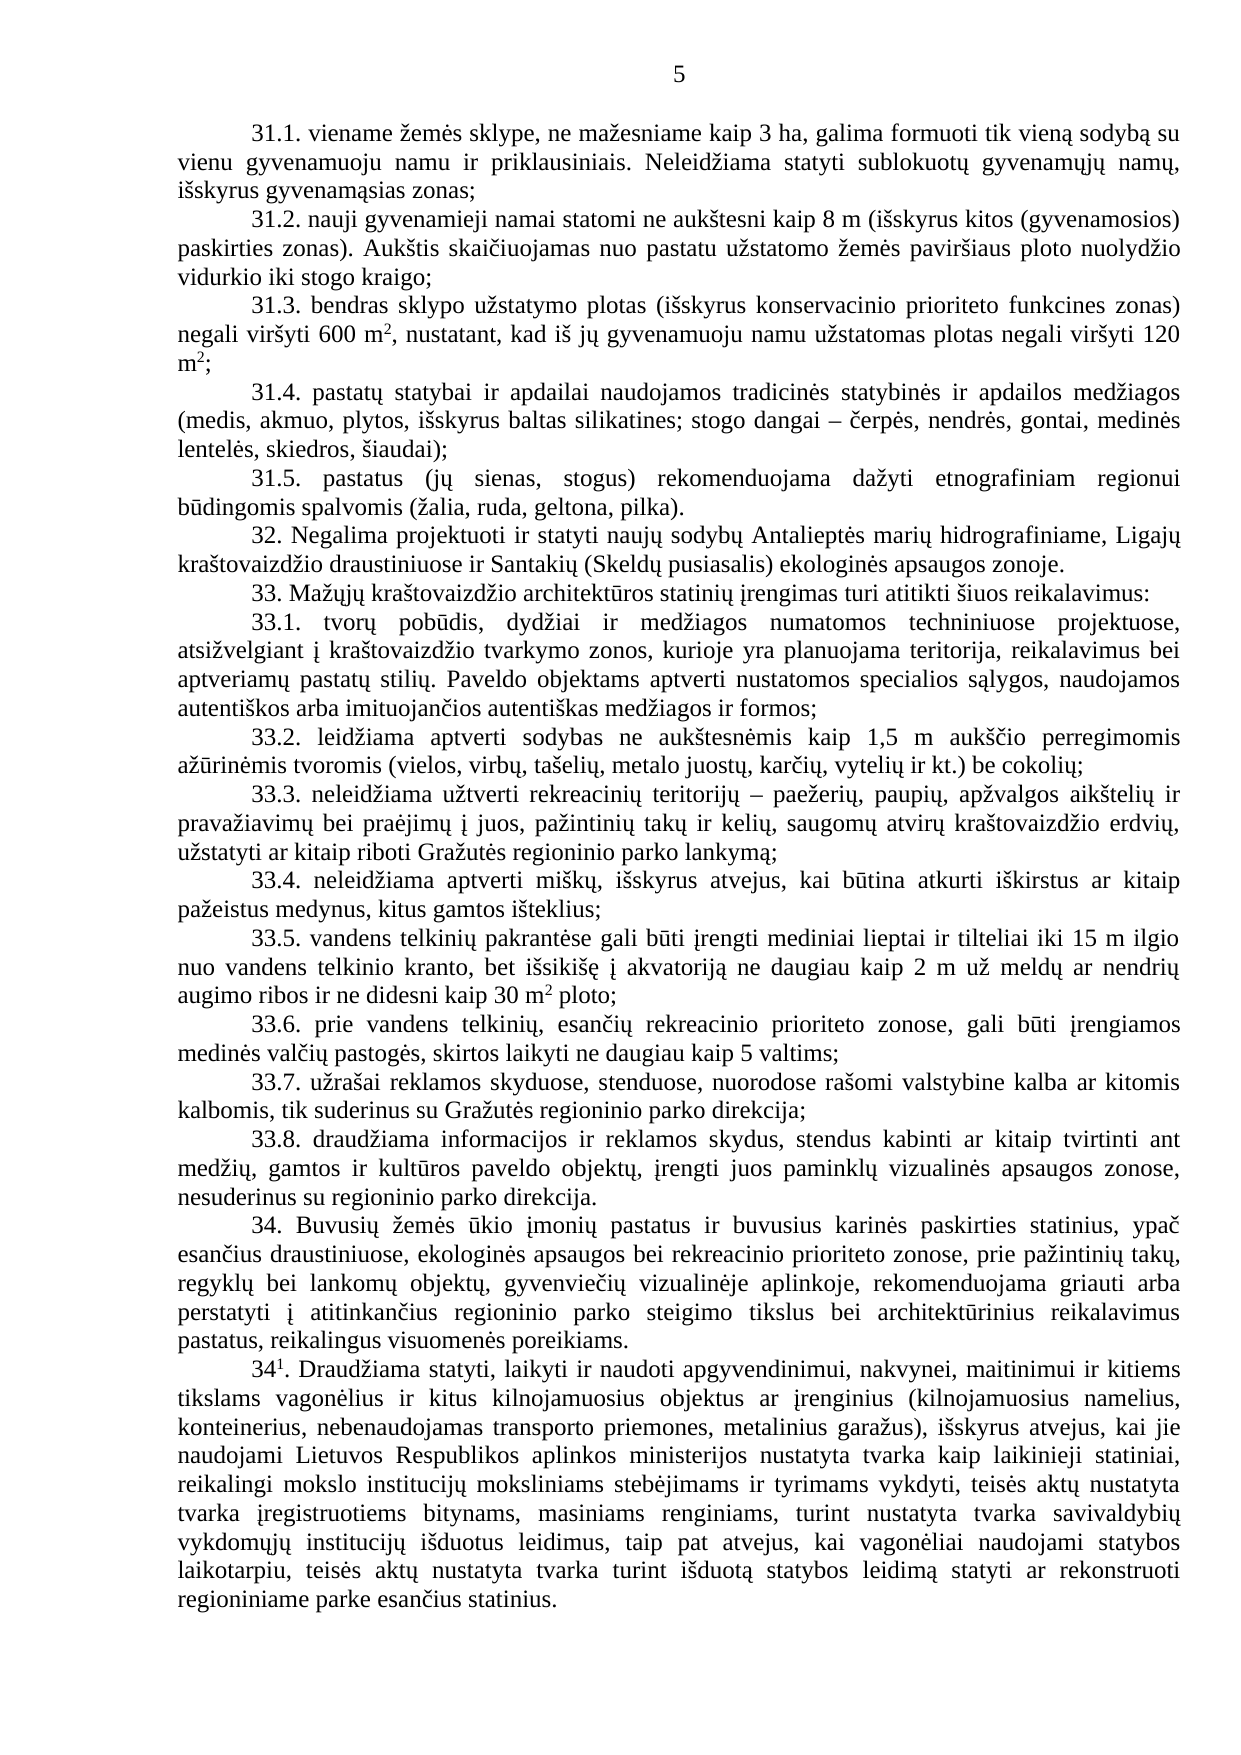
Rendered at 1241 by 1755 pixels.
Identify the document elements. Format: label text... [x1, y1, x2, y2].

text 33.7. užrašai reklamos skyduose, stenduose, nuorodose rašomi valstybine kalba ar kitomis kalbomis, tik suderinus su Gražutės regioninio parko direkcija; [177, 1067, 1181, 1124]
text 31.2. nauji gyvenamieji namai statomi ne aukštesni kaip 8 m (išskyrus kitos (gyvenamosios) paskirties zonas). Aukštis skaičiuojamas nuo pastatu užstatomo žemės paviršiaus ploto nuolydžio vidurkio iki stogo kraigo; [177, 204, 1181, 291]
text 34. Buvusių žemės ūkio įmonių pastatus ir buvusius karinės paskirties statinius, ypač esančius draustiniuose, ekologinės apsaugos bei rekreacinio prioriteto zonose, prie pažintinių takų, regyklų bei lankomų objektų, gyvenviečių vizualinėje aplinkoje, rekomenduojama griauti arba perstatyti į atitinkančius regioninio parko steigimo tikslus bei architektūrinius reikalavimus pastatus, reikalingus visuomenės poreikiams. [177, 1211, 1181, 1354]
text 33.1. tvorų pobūdis, dydžiai ir medžiagos numatomos techniniuose projektuose, atsižvelgiant į kraštovaizdžio tvarkymo zonos, kurioje yra planuojama teritorija, reikalavimus bei aptveriamų pastatų stilių. Paveldo objektams aptverti nustatomos specialios sąlygos, naudojamos autentiškos arba imituojančios autentiškas medžiagos ir formos; [177, 607, 1181, 722]
text 33. Mažųjų kraštovaizdžio architektūros statinių įrengimas turi atitikti šiuos reikalavimus: [177, 578, 1181, 607]
text 31.1. viename žemės sklype, ne mažesniame kaip 3 ha, galima formuoti tik vieną sodybą su vienu gyvenamuoju namu ir priklausiniais. Neleidžiama statyti sublokuotų gyvenamųjų namų, išskyrus gyvenamąsias zonas; [177, 118, 1181, 204]
text 32. Negalima projektuoti ir statyti naujų sodybų Antalieptės marių hidrografiniame, Ligajų kraštovaizdžio draustiniuose ir Santakių (Skeldų pusiasalis) ekologinės apsaugos zonoje. [177, 521, 1181, 578]
text 33.4. neleidžiama aptverti miškų, išskyrus atvejus, kai būtina atkurti iškirstus ar kitaip pažeistus medynus, kitus gamtos išteklius; [177, 866, 1181, 923]
text 31.4. pastatų statybai ir apdailai naudojamos tradicinės statybinės ir apdailos medžiagos (medis, akmuo, plytos, išskyrus baltas silikatines; stogo dangai – čerpės, nendrės, gontai, medinės lentelės, skiedros, šiaudai); [177, 377, 1181, 463]
text 33.6. prie vandens telkinių, esančių rekreacinio prioriteto zonose, gali būti įrengiamos medinės valčių pastogės, skirtos laikyti ne daugiau kaip 5 valtims; [177, 1009, 1181, 1067]
text 33.5. vandens telkinių pakrantėse gali būti įrengti mediniai lieptai ir tilteliai iki 15 m ilgio nuo vandens telkinio kranto, bet išsikišę į akvatoriją ne daugiau kaip 2 m už meldų ar nendrių augimo ribos ir ne didesni kaip 30 m2 ploto; [177, 923, 1181, 1009]
text 33.2. leidžiama aptverti sodybas ne aukštesnėmis kaip 1,5 m aukščio perregimomis ažūrinėmis tvoromis (vielos, virbų, tašelių, metalo juostų, karčių, vytelių ir kt.) be cokolių; [177, 722, 1181, 779]
text 31.3. bendras sklypo užstatymo plotas (išskyrus konservacinio prioriteto funkcines zonas) negali viršyti 600 m2, nustatant, kad iš jų gyvenamuoju namu užstatomas plotas negali viršyti 120 m2; [177, 291, 1181, 377]
text 33.8. draudžiama informacijos ir reklamos skydus, stendus kabinti ar kitaip tvirtinti ant medžių, gamtos ir kultūros paveldo objektų, įrengti juos paminklų vizualinės apsaugos zonose, nesuderinus su regioninio parko direkcija. [177, 1124, 1181, 1211]
text 33.3. neleidžiama užtverti rekreacinių teritorijų – paežerių, paupių, apžvalgos aikštelių ir pravažiavimų bei praėjimų į juos, pažintinių takų ir kelių, saugomų atvirų kraštovaizdžio erdvių, užstatyti ar kitaip riboti Gražutės regioninio parko lankymą; [177, 779, 1181, 866]
text 341. Draudžiama statyti, laikyti ir naudoti apgyvendinimui, nakvynei, maitinimui ir kitiems tikslams vagonėlius ir kitus kilnojamuosius objektus ar įrenginius (kilnojamuosius namelius, konteinerius, nebenaudojamas transporto priemones, metalinius garažus), išskyrus atvejus, kai jie naudojami Lietuvos Respublikos aplinkos ministerijos nustatyta tvarka kaip laikinieji statiniai, reikalingi mokslo institucijų moksliniams stebėjimams ir tyrimams vykdyti, teisės aktų nustatyta tvarka įregistruotiems bitynams, masiniams renginiams, turint nustatyta tvarka savivaldybių vykdomųjų institucijų išduotus leidimus, taip pat atvejus, kai vagonėliai naudojami statybos laikotarpiu, teisės aktų nustatyta tvarka turint išduotą statybos leidimą statyti ar rekonstruoti regioniniame parke esančius statinius. [177, 1354, 1181, 1613]
text 31.5. pastatus (jų sienas, stogus) rekomenduojama dažyti etnografiniam regionui būdingomis spalvomis (žalia, ruda, geltona, pilka). [177, 463, 1181, 521]
